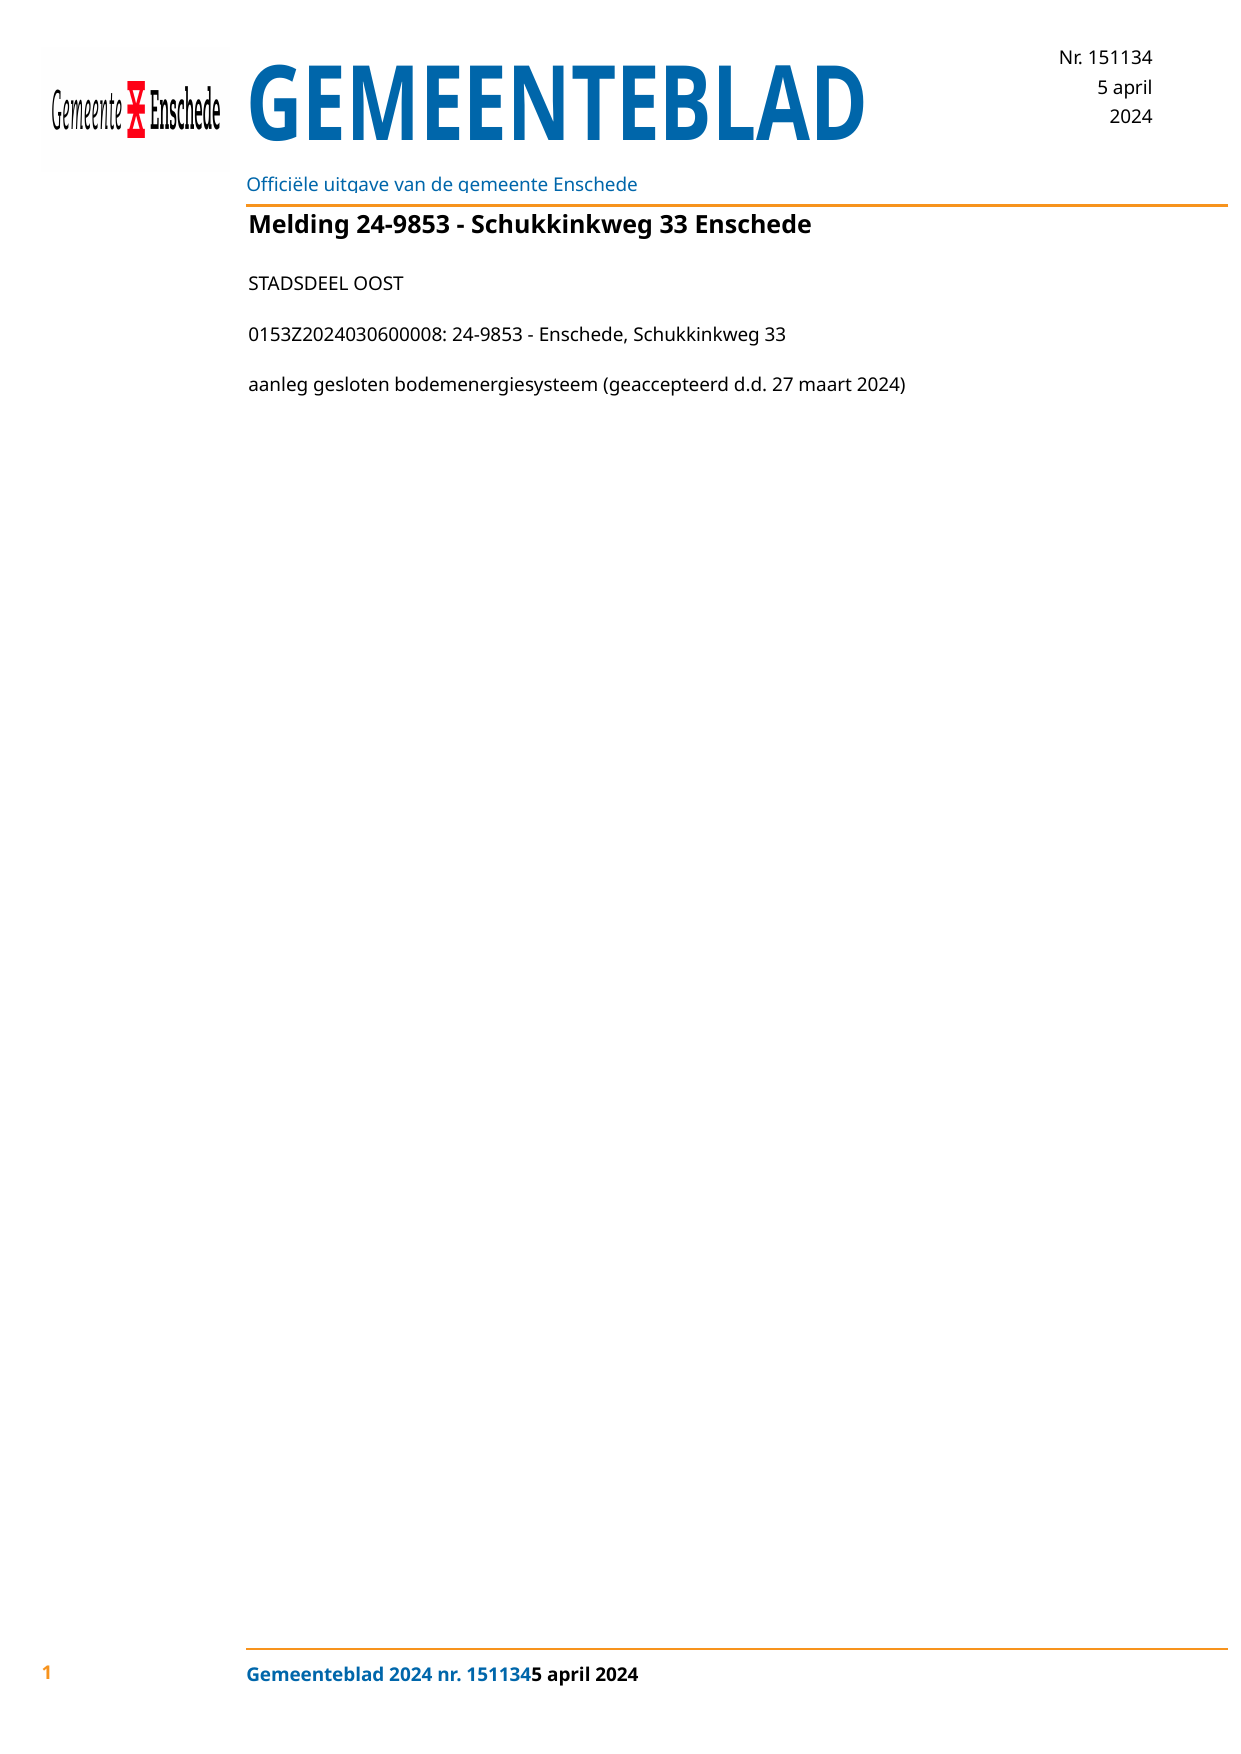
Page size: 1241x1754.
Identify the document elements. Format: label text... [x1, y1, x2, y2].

text 0153Z2024030600008: 24-9853 - Enschede, Schukkinkweg 33 [248, 321, 1152, 346]
picture [41, 47, 231, 172]
text aanleg gesloten bodemenergiesysteem (geaccepteerd d.d. 27 maart 2024) [248, 371, 1152, 397]
text STADSDEEL OOST [248, 270, 1152, 296]
text Melding 24-9853 - Schukkinkweg 33 Enschede [248, 207, 1152, 241]
